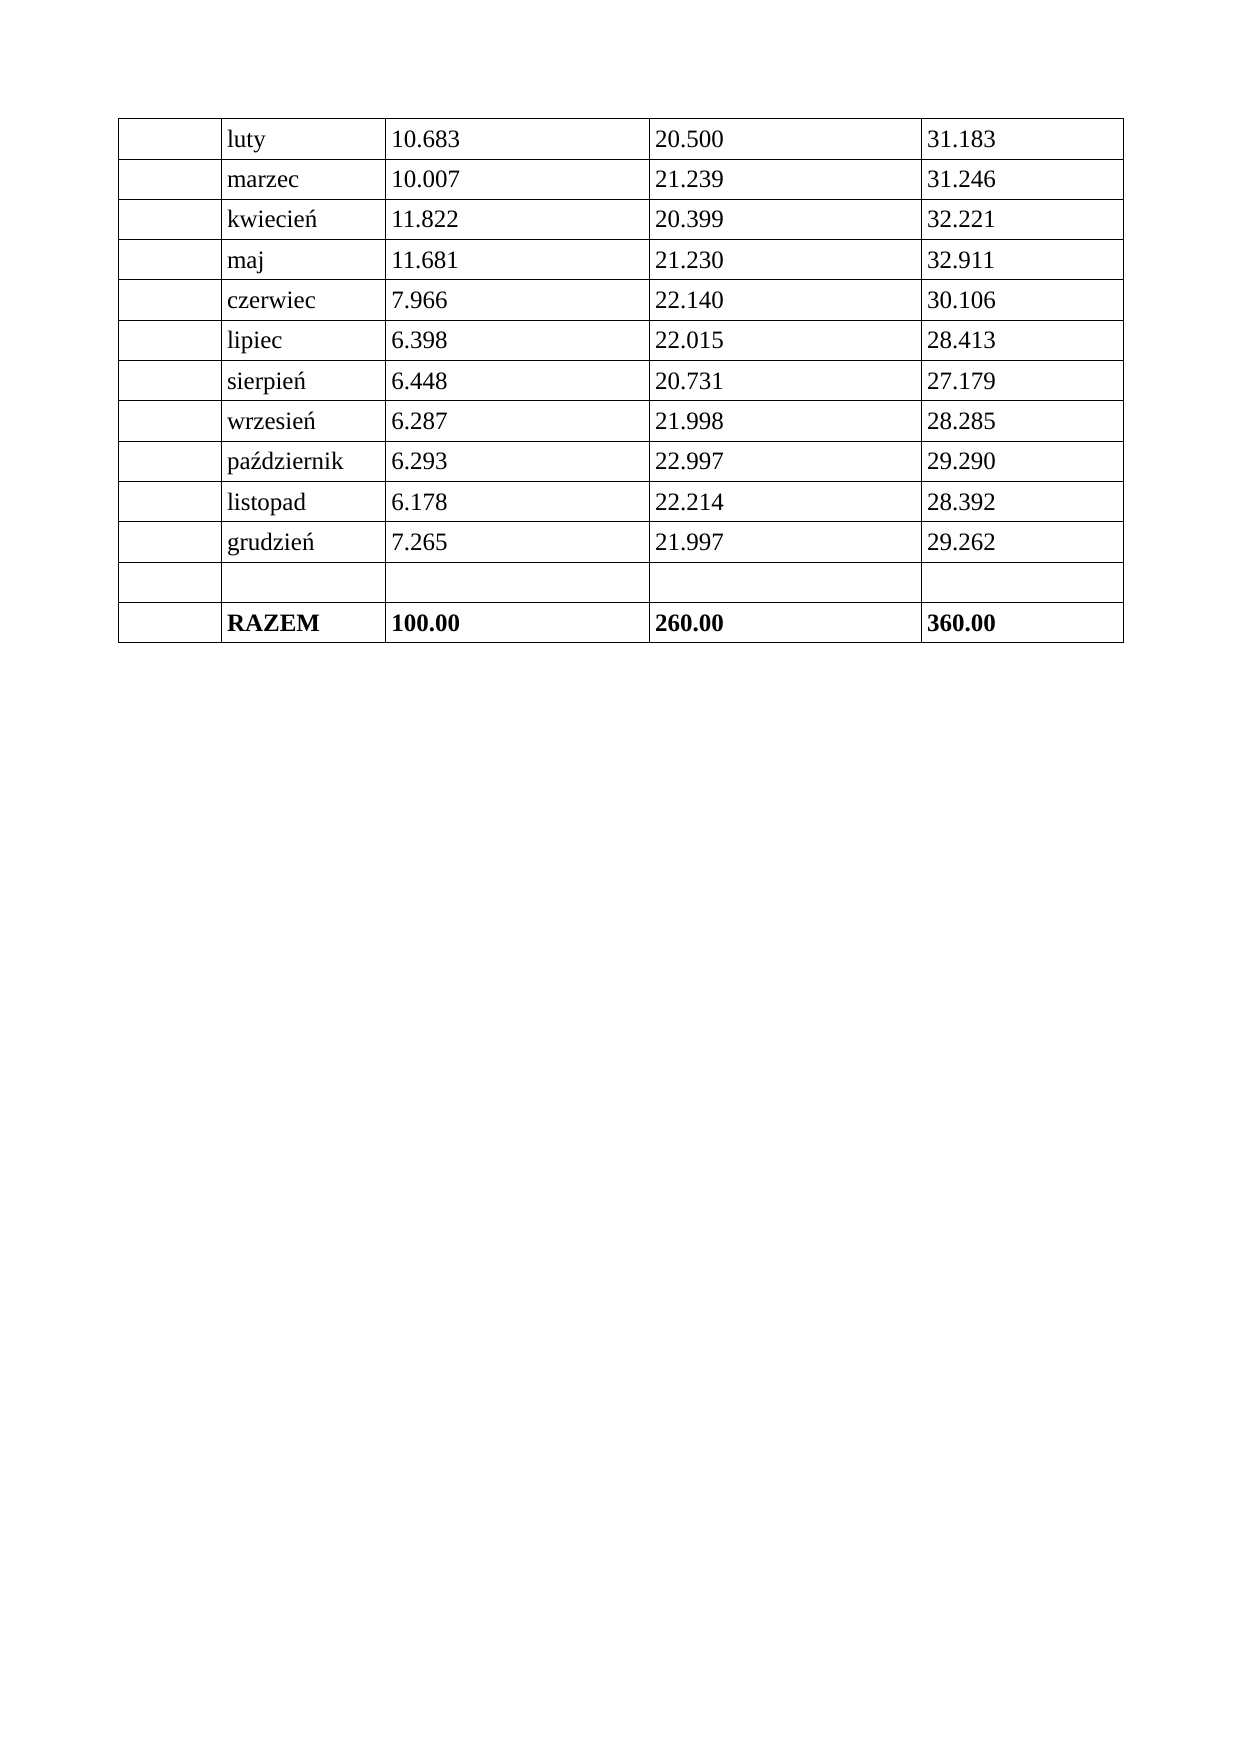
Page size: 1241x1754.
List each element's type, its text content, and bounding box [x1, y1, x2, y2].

table_cell 6,178 [386, 482, 649, 521]
table_cell 30,106 [922, 280, 1123, 320]
table_cell 11,822 [386, 200, 649, 239]
table_cell 22,997 [650, 442, 921, 481]
table_cell 6,287 [386, 401, 649, 441]
table_cell 21,998 [650, 401, 921, 441]
table_cell 10,007 [386, 160, 649, 199]
table_cell marzec [222, 160, 385, 199]
table_cell 21,239 [650, 160, 921, 199]
table_cell [119, 280, 221, 320]
table_cell [119, 563, 221, 602]
table_cell 7,265 [386, 522, 649, 562]
table_cell 21,997 [650, 522, 921, 562]
table_cell 20,500 [650, 119, 921, 158]
table_cell [119, 200, 221, 239]
table_cell 10,683 [386, 119, 649, 158]
table_cell 32,911 [922, 240, 1123, 279]
table_cell 28,285 [922, 401, 1123, 441]
table_cell 100,00 [386, 603, 649, 642]
table_cell 28,413 [922, 321, 1123, 360]
table_cell luty [222, 119, 385, 158]
table_cell [119, 401, 221, 441]
table_cell 27,179 [922, 361, 1123, 400]
table_cell 29,262 [922, 522, 1123, 562]
table_cell 28,392 [922, 482, 1123, 521]
table_cell wrzesień [222, 401, 385, 441]
table_cell [386, 563, 649, 602]
table_cell kwiecień [222, 200, 385, 239]
table_cell 20,731 [650, 361, 921, 400]
table_cell [119, 442, 221, 481]
table_cell 32,221 [922, 200, 1123, 239]
table_cell [119, 482, 221, 521]
table_cell 6,398 [386, 321, 649, 360]
table_cell 260,00 [650, 603, 921, 642]
table_cell listopad [222, 482, 385, 521]
table_cell 7,966 [386, 280, 649, 320]
table_cell [119, 522, 221, 562]
table_cell [119, 361, 221, 400]
table_cell sierpień [222, 361, 385, 400]
table_cell [650, 563, 921, 602]
table_cell [119, 240, 221, 279]
table_cell 22,015 [650, 321, 921, 360]
table_cell [119, 603, 221, 642]
table_cell [119, 119, 221, 158]
table_cell 22,214 [650, 482, 921, 521]
table_cell [119, 160, 221, 199]
table_cell RAZEM [222, 603, 385, 642]
table_cell lipiec [222, 321, 385, 360]
table_cell październik [222, 442, 385, 481]
table_cell grudzień [222, 522, 385, 562]
table_cell [922, 563, 1123, 602]
table_cell maj [222, 240, 385, 279]
table_cell 21,230 [650, 240, 921, 279]
table_cell 22,140 [650, 280, 921, 320]
table_cell [222, 563, 385, 602]
table_cell 6,448 [386, 361, 649, 400]
table_cell 31,246 [922, 160, 1123, 199]
table_cell [119, 321, 221, 360]
table_cell czerwiec [222, 280, 385, 320]
table_cell 20,399 [650, 200, 921, 239]
table_cell 31,183 [922, 119, 1123, 158]
table_cell 6,293 [386, 442, 649, 481]
table_cell 29,290 [922, 442, 1123, 481]
table_cell 11,681 [386, 240, 649, 279]
table_cell 360,00 [922, 603, 1123, 642]
